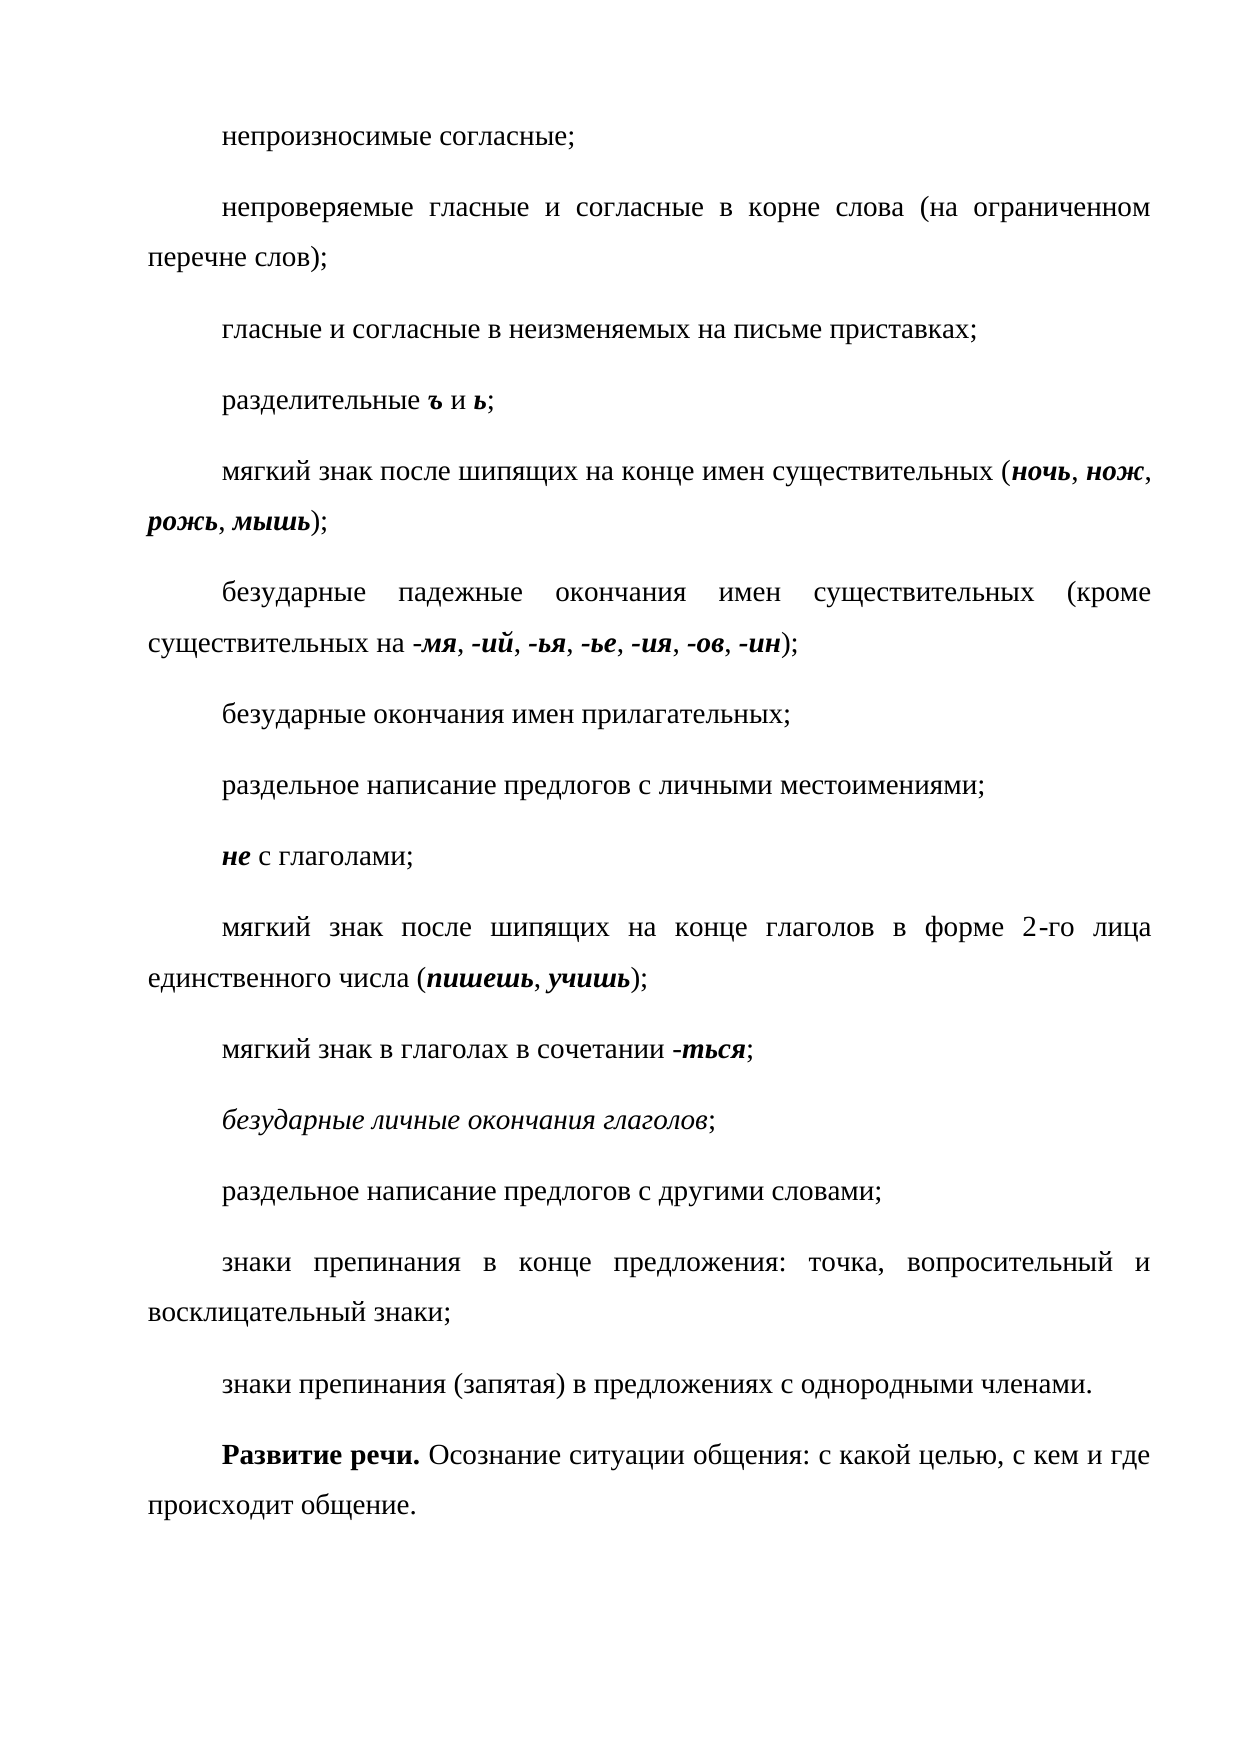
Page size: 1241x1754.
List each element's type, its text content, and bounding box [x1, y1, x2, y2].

text Развитие речи. Осознание ситуации общения: с какой целью, с кем и где происходит общение. [148, 1437, 1152, 1521]
text разделительные ъ и ь; [148, 382, 1152, 415]
text раздельное написание предлогов с другими словами; [148, 1173, 1152, 1207]
text непроизносимые согласные; [148, 118, 1152, 152]
text не с глаголами; [148, 838, 1152, 872]
text мягкий знак после шипящих на конце глаголов в форме 2‑го лица единственного числа (пишешь, учишь); [148, 909, 1152, 993]
text гласные и согласные в неизменяемых на письме приставках; [148, 311, 1152, 344]
text безударные личные окончания глаголов; [148, 1102, 1152, 1136]
text раздельное написание предлогов с личными местоимениями; [148, 767, 1152, 801]
text знаки препинания (запятая) в предложениях с однородными членами. [148, 1366, 1152, 1399]
text непроверяемые гласные и согласные в корне слова (на ограниченном перечне слов); [148, 189, 1152, 273]
text мягкий знак после шипящих на конце имен существительных (ночь, нож, рожь, мышь); [148, 453, 1152, 537]
text знаки препинания в конце предложения: точка, вопросительный и восклицательный знаки; [148, 1244, 1152, 1328]
text мягкий знак в глаголах в сочетании ‑ться; [148, 1031, 1152, 1064]
text безударные падежные окончания имен существительных (кроме существительных на ‑мя, ‑ий, ‑ья, ‑ье, ‑ия, ‑ов, ‑ин); [148, 574, 1152, 658]
text безударные окончания имен прилагательных; [148, 696, 1152, 729]
